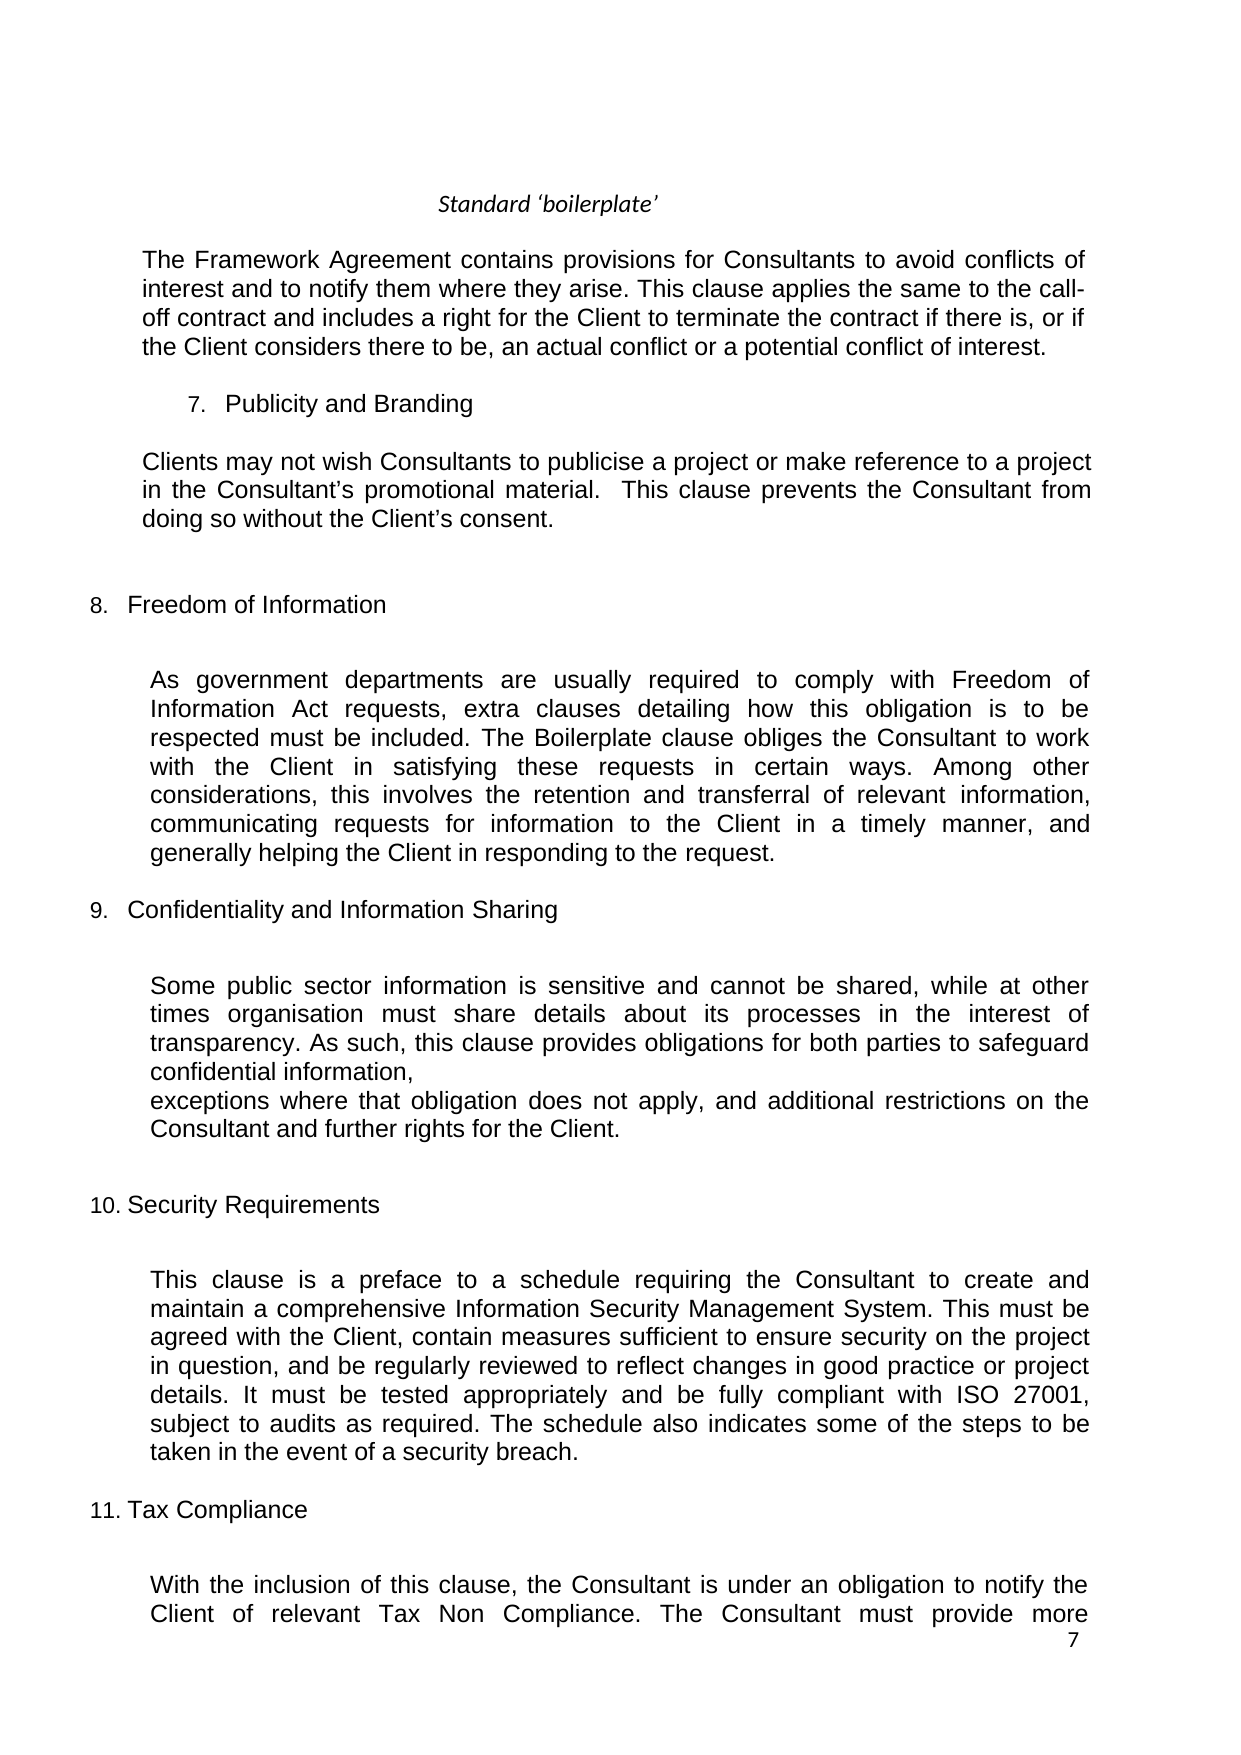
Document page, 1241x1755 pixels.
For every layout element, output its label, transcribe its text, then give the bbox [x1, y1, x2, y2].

list Freedom of Information [89, 590, 1113, 619]
text As government departments are usually required to comply with Freedom of Information Act requests, extra clauses detailing how this obligation is to be respected must be included. The Boilerplate clause obliges the Consultant to work with the Client in satisfying these requests in certain ways. Among other considerations, this involves the retention and transferral of relevant information, communicating requests for information to the Client in a timely manner, and generally helping the Client in responding to the request. [150, 666, 1091, 867]
text With the inclusion of this clause, the Consultant is under an obligation to notify the Client of relevant Tax Non Compliance. The Consultant must provide more information if the Occasion of Tax Non Compliance occurs prior to the end of the defects correction period (NEC) / Rectification Period (JCT and PPC). [150, 1570, 1091, 1627]
list Tax Compliance [89, 1495, 1113, 1523]
text The Framework Agreement contains provisions for Consultants to avoid conflicts of interest and to notify them where they arise. This clause applies the same to the call-off contract and includes a right for the Client to terminate the contract if there is, or if the Client considers there to be, an actual conflict or a potential conflict of interest. [142, 245, 1087, 360]
text Some public sector information is sensitive and cannot be shared, while at other times organisation must share details about its processes in the interest of transparency. As such, this clause provides obligations for both parties to safeguard confidential information, [150, 971, 1091, 1086]
list Publicity and Branding [187, 389, 1113, 418]
text exceptions where that obligation does not apply, and additional restrictions on the Consultant and further rights for the Client. [150, 1086, 1091, 1143]
list Security Requirements [89, 1190, 1113, 1218]
list Confidentiality and Information Sharing [89, 896, 1113, 924]
text This clause is a preface to a schedule requiring the Consultant to create and maintain a comprehensive Information Security Management System. This must be agreed with the Client, contain measures sufficient to ensure security on the project in question, and be regularly reviewed to reflect changes in good practice or project details. It must be tested appropriately and be fully compliant with ISO 27001, subject to audits as required. The schedule also indicates some of the steps to be taken in the event of a security breach. [150, 1265, 1091, 1466]
list Clients may not wish Consultants to publicise a project or make reference to a project in the Consultant’s promotional material. This clause prevents the Consultant from doing so without the Client’s consent. [142, 447, 1093, 533]
